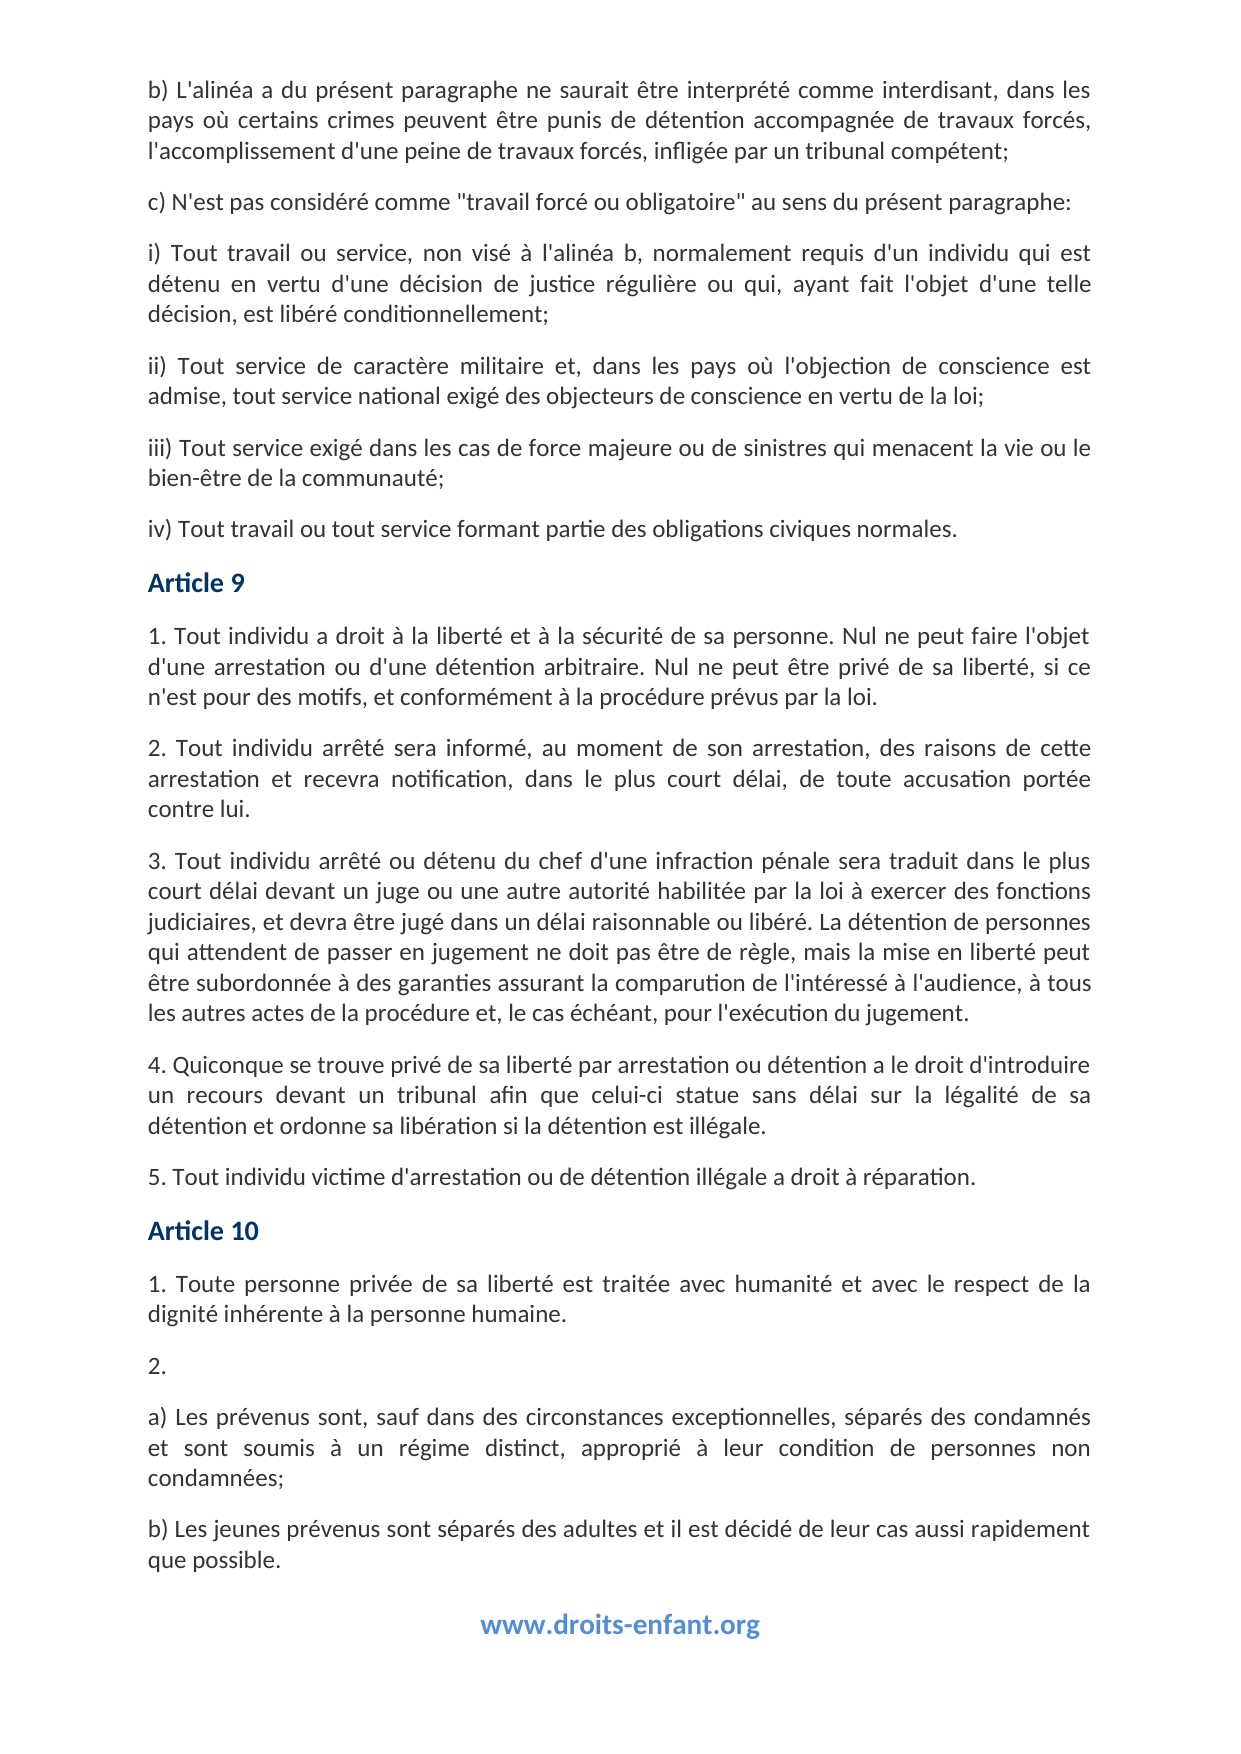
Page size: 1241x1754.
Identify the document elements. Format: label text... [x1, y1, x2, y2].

text 1. Toute personne privée de sa liberté est traitée avec humanité et avec le respect de la dignité inhérente à la personne humaine. [148, 1268, 1093, 1329]
text 2. [148, 1350, 1093, 1380]
text b) Les jeunes prévenus sont séparés des adultes et il est décidé de leur cas aussi rapidement que possible. [148, 1513, 1093, 1574]
text 3. Tout individu arrêté ou détenu du chef d'une infraction pénale sera traduit dans le plus court délai devant un juge ou une autre autorité habilitée par la loi à exercer des fonctions judiciaires, et devra être jugé dans un délai raisonnable ou libéré. La détention de personnes qui attendent de passer en jugement ne doit pas être de règle, mais la mise en liberté peut être subordonnée à des garanties assurant la comparution de l'intéressé à l'audience, à tous les autres actes de la procédure et, le cas échéant, pour l'exécution du jugement. [148, 845, 1093, 1028]
text a) Les prévenus sont, sauf dans des circonstances exceptionnelles, séparés des condamnés et sont soumis à un régime distinct, approprié à leur condition de personnes non condamnées; [148, 1401, 1093, 1493]
text i) Tout travail ou service, non visé à l'alinéa b, normalement requis d'un individu qui est détenu en vertu d'une décision de justice régulière ou qui, ayant fait l'objet d'une telle décision, est libéré conditionnellement; [148, 237, 1093, 329]
text iii) Tout service exigé dans les cas de force majeure ou de sinistres qui menacent la vie ou le bien-être de la communauté; [148, 432, 1093, 493]
text Article 10 [148, 1213, 1093, 1247]
text iv) Tout travail ou tout service formant partie des obligations civiques normales. [148, 514, 1093, 544]
text Article 9 [148, 565, 1093, 599]
text 4. Quiconque se trouve privé de sa liberté par arrestation ou détention a le droit d'introduire un recours devant un tribunal afin que celui-ci statue sans délai sur la légalité de sa détention et ordonne sa libération si la détention est illégale. [148, 1049, 1093, 1141]
text 1. Tout individu a droit à la liberté et à la sécurité de sa personne. Nul ne peut faire l'objet d'une arrestation ou d'une détention arbitraire. Nul ne peut être privé de sa liberté, si ce n'est pour des motifs, et conformément à la procédure prévus par la loi. [148, 620, 1093, 712]
text ii) Tout service de caractère militaire et, dans les pays où l'objection de conscience est admise, tout service national exigé des objecteurs de conscience en vertu de la loi; [148, 350, 1093, 411]
text c) N'est pas considéré comme "travail forcé ou obligatoire" au sens du présent paragraphe: [148, 186, 1093, 217]
text b) L'alinéa a du présent paragraphe ne saurait être interprété comme interdisant, dans les pays où certains crimes peuvent être punis de détention accompagnée de travaux forcés, l'accomplissement d'une peine de travaux forcés, infligée par un tribunal compétent; [148, 74, 1093, 165]
text 2. Tout individu arrêté sera informé, au moment de son arrestation, des raisons de cette arrestation et recevra notification, dans le plus court délai, de toute accusation portée contre lui. [148, 733, 1093, 824]
text 5. Tout individu victime d'arrestation ou de détention illégale a droit à réparation. [148, 1161, 1093, 1192]
